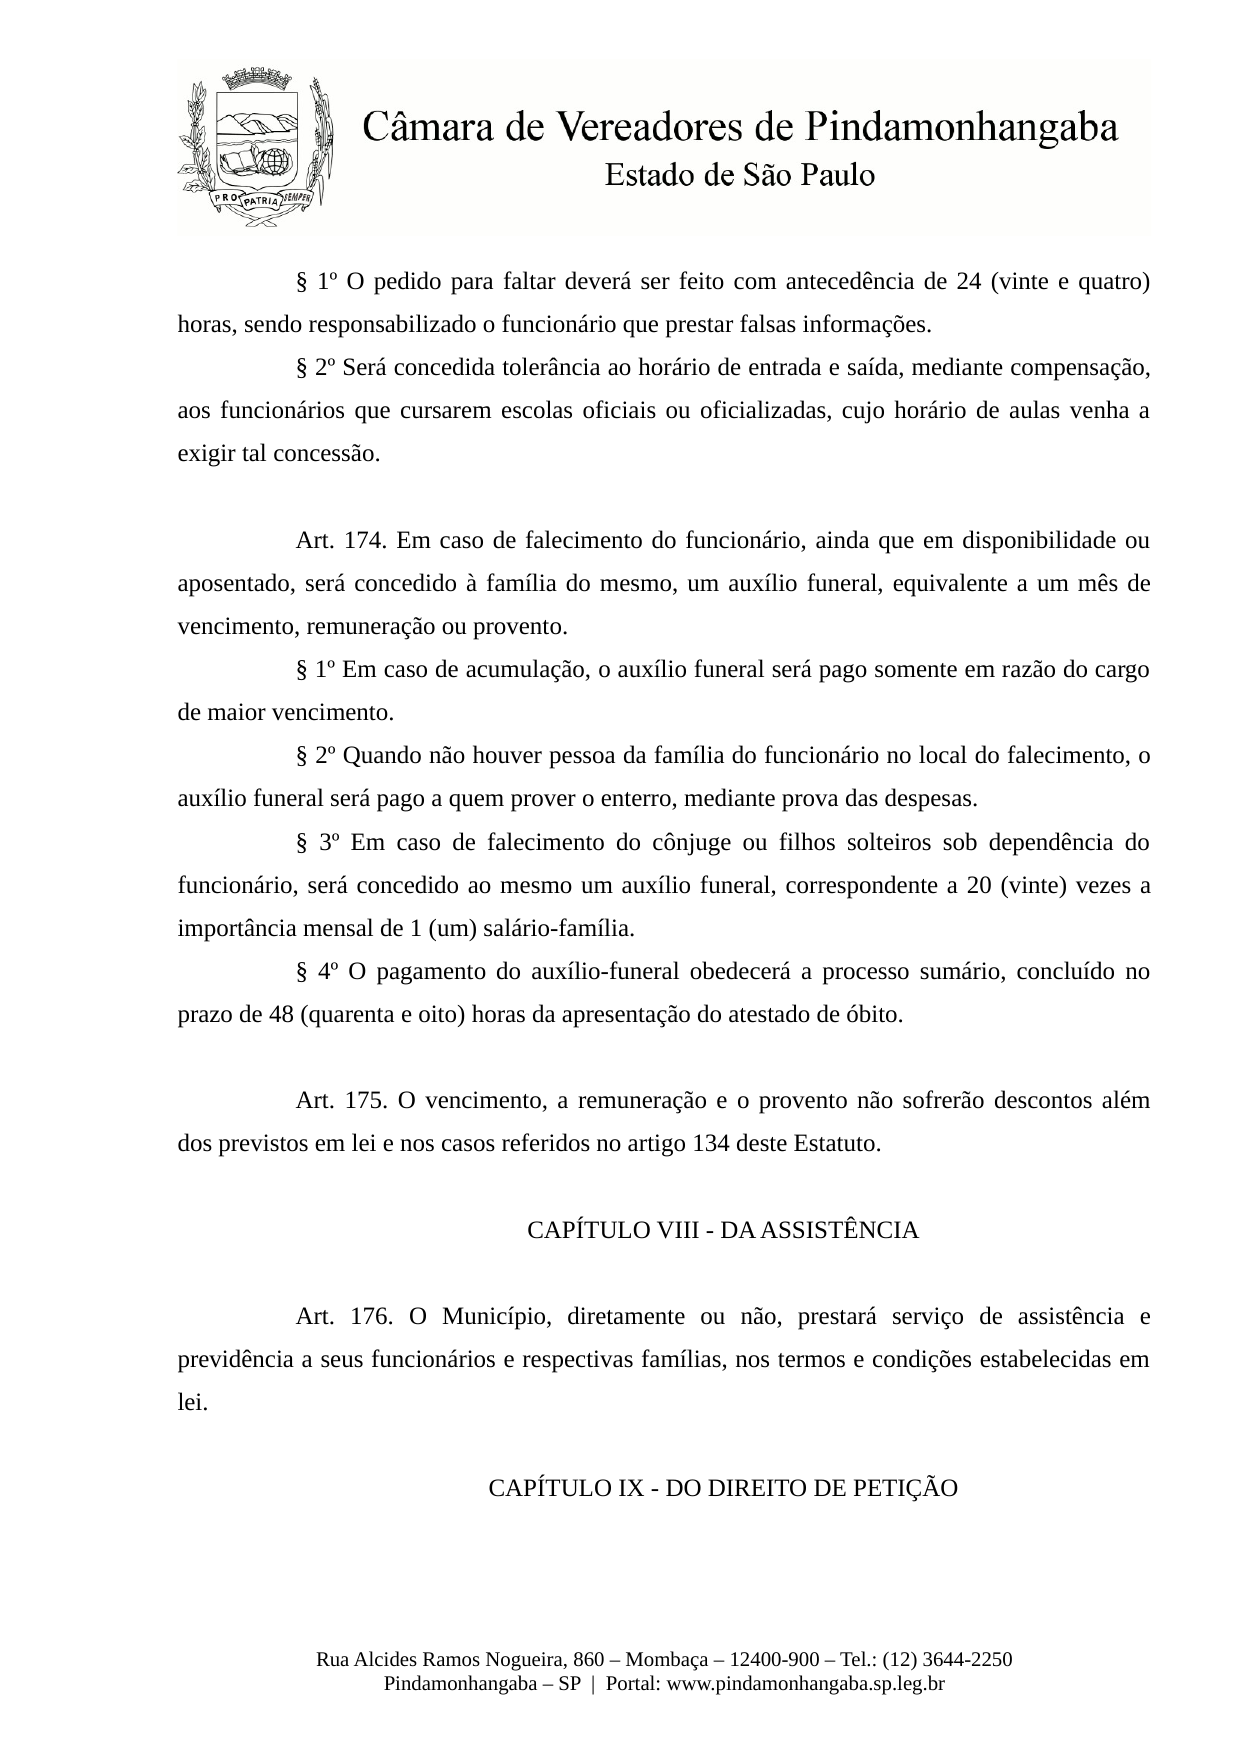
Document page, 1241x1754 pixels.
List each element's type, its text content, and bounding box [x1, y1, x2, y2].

text § 2º Quando não houver pessoa da família do funcionário no local do falecimento, o auxílio funeral será pago a quem prover o enterro, mediante prova das despesas. [177, 740, 1152, 812]
text § 1º O pedido para faltar deverá ser feito com antecedência de 24 (vinte e quatro) horas, sendo responsabilizado o funcionário que prestar falsas informações. [177, 266, 1152, 338]
text § 2º Será concedida tolerância ao horário de entrada e saída, mediante compensação, aos funcionários que cursarem escolas oficiais ou oficializadas, cujo horário de aulas venha a exigir tal concessão. [177, 352, 1152, 467]
text Art. 175. O vencimento, a remuneração e o provento não sofrerão descontos além dos previstos em lei e nos casos referidos no artigo 134 deste Estatuto. [177, 1085, 1152, 1157]
text § 3º Em caso de falecimento do cônjuge ou filhos solteiros sob dependência do funcionário, será concedido ao mesmo um auxílio funeral, correspondente a 20 (vinte) vezes a importância mensal de 1 (um) salário-família. [177, 827, 1152, 942]
text § 1º Em caso de acumulação, o auxílio funeral será pago somente em razão do cargo de maior vencimento. [177, 654, 1152, 726]
text Art. 176. O Município, diretamente ou não, prestará serviço de assistência e previdência a seus funcionários e respectivas famílias, nos termos e condições estabelecidas em lei. [177, 1301, 1152, 1416]
picture [177, 59, 1152, 236]
text § 4º O pagamento do auxílio-funeral obedecerá a processo sumário, concluído no prazo de 48 (quarenta e oito) horas da apresentação do atestado de óbito. [177, 956, 1152, 1028]
text CAPÍTULO IX - DO DIREITO DE PETIÇÃO [177, 1473, 1152, 1502]
text CAPÍTULO VIII - DA ASSISTÊNCIA [177, 1215, 1152, 1243]
text Art. 174. Em caso de falecimento do funcionário, ainda que em disponibilidade ou aposentado, será concedido à família do mesmo, um auxílio funeral, equivalente a um mês de vencimento, remuneração ou provento. [177, 525, 1152, 640]
